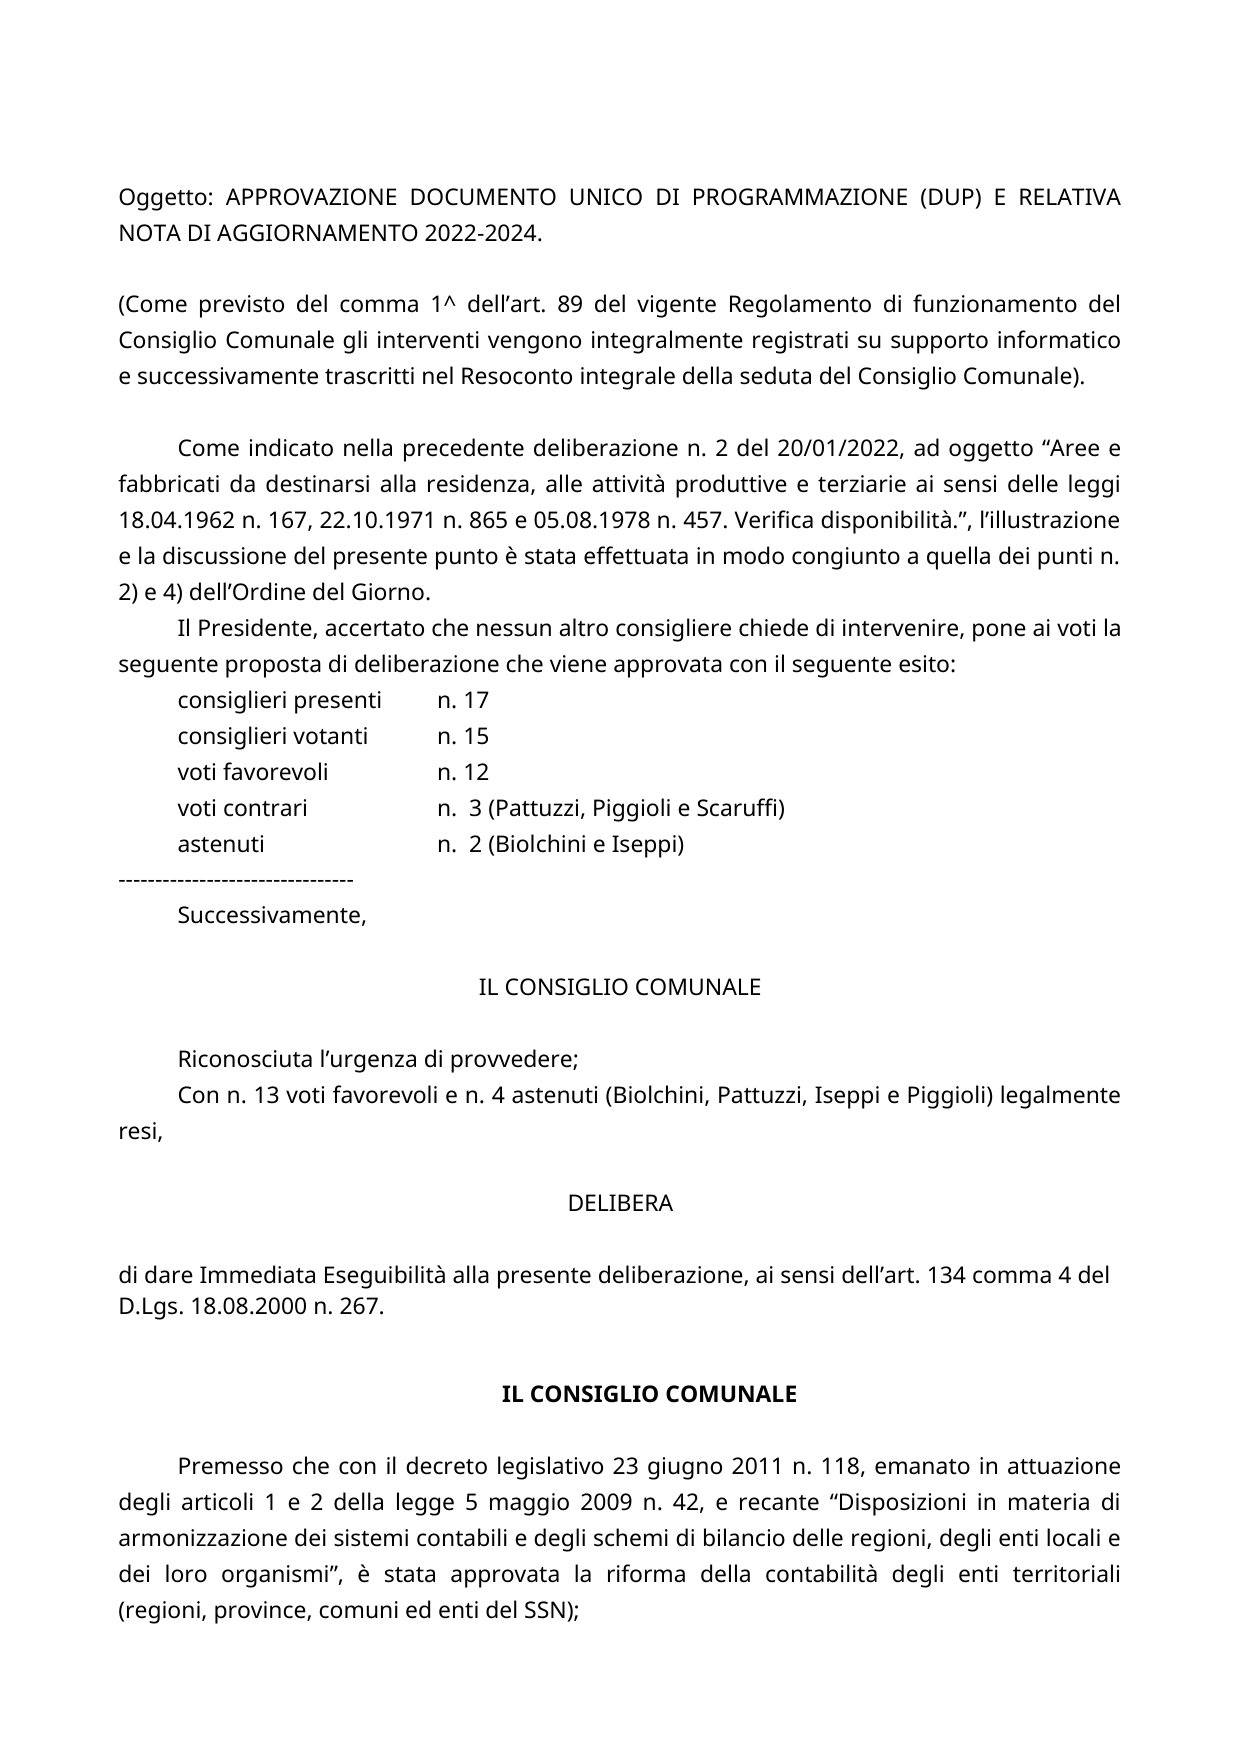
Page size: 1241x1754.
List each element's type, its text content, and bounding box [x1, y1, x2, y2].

text Successivamente, [118, 899, 1122, 931]
text -------------------------------- [118, 863, 1122, 895]
text Il Presidente, accertato che nessun altro consigliere chiede di intervenire, pone ai voti la seguente proposta di deliberazione che viene approvata con il seguente esito: [118, 612, 1122, 679]
text consiglieri presenti n. 17 [118, 684, 1122, 715]
text (Come previsto del comma 1^ dell’art. 89 del vigente Regolamento di funzionamento del Consiglio Comunale gli interventi vengono integralmente registrati su supporto informatico e successivamente trascritti nel Resoconto integrale della seduta del Consiglio Comunale). [118, 288, 1122, 392]
text IL CONSIGLIO COMUNALE [118, 1378, 1122, 1409]
text Riconosciuta l’urgenza di provvedere; [118, 1043, 1122, 1074]
text DELIBERA [118, 1187, 1122, 1218]
text IL CONSIGLIO COMUNALE [118, 971, 1122, 1002]
text voti contrari n. 3 (Pattuzzi, Piggioli e Scaruffi) [118, 792, 1122, 823]
text di dare Immediata Eseguibilità alla presente deliberazione, ai sensi dell’art. 134 comma 4 del D.Lgs. 18.08.2000 n. 267. [118, 1259, 1122, 1321]
text Come indicato nella precedente deliberazione n. 2 del 20/01/2022, ad oggetto “Aree e fabbricati da destinarsi alla residenza, alle attività produttive e terziarie ai sensi delle leggi 18.04.1962 n. 167, 22.10.1971 n. 865 e 05.08.1978 n. 457. Verifica disponibilità.”, l’illustrazione e la discussione del presente punto è stata effettuata in modo congiunto a quella dei punti n. 2) e 4) dell’Ordine del Giorno. [118, 432, 1122, 607]
text consiglieri votanti n. 15 [118, 720, 1122, 751]
text Con n. 13 voti favorevoli e n. 4 astenuti (Biolchini, Pattuzzi, Iseppi e Piggioli) legalmente resi, [118, 1079, 1122, 1146]
text astenuti n. 2 (Biolchini e Iseppi) [118, 827, 1122, 859]
text voti favorevoli n. 12 [118, 756, 1122, 787]
text Premesso che con il decreto legislativo 23 giugno 2011 n. 118, emanato in attuazione degli articoli 1 e 2 della legge 5 maggio 2009 n. 42, e recante “Disposizioni in materia di armonizzazione dei sistemi contabili e degli schemi di bilancio delle regioni, degli enti locali e dei loro organismi”, è stata approvata la riforma della contabilità degli enti territoriali (regioni, province, comuni ed enti del SSN); [118, 1450, 1122, 1625]
text Oggetto: APPROVAZIONE DOCUMENTO UNICO DI PROGRAMMAZIONE (DUP) E RELATIVA NOTA DI AGGIORNAMENTO 2022-2024. [118, 181, 1122, 248]
